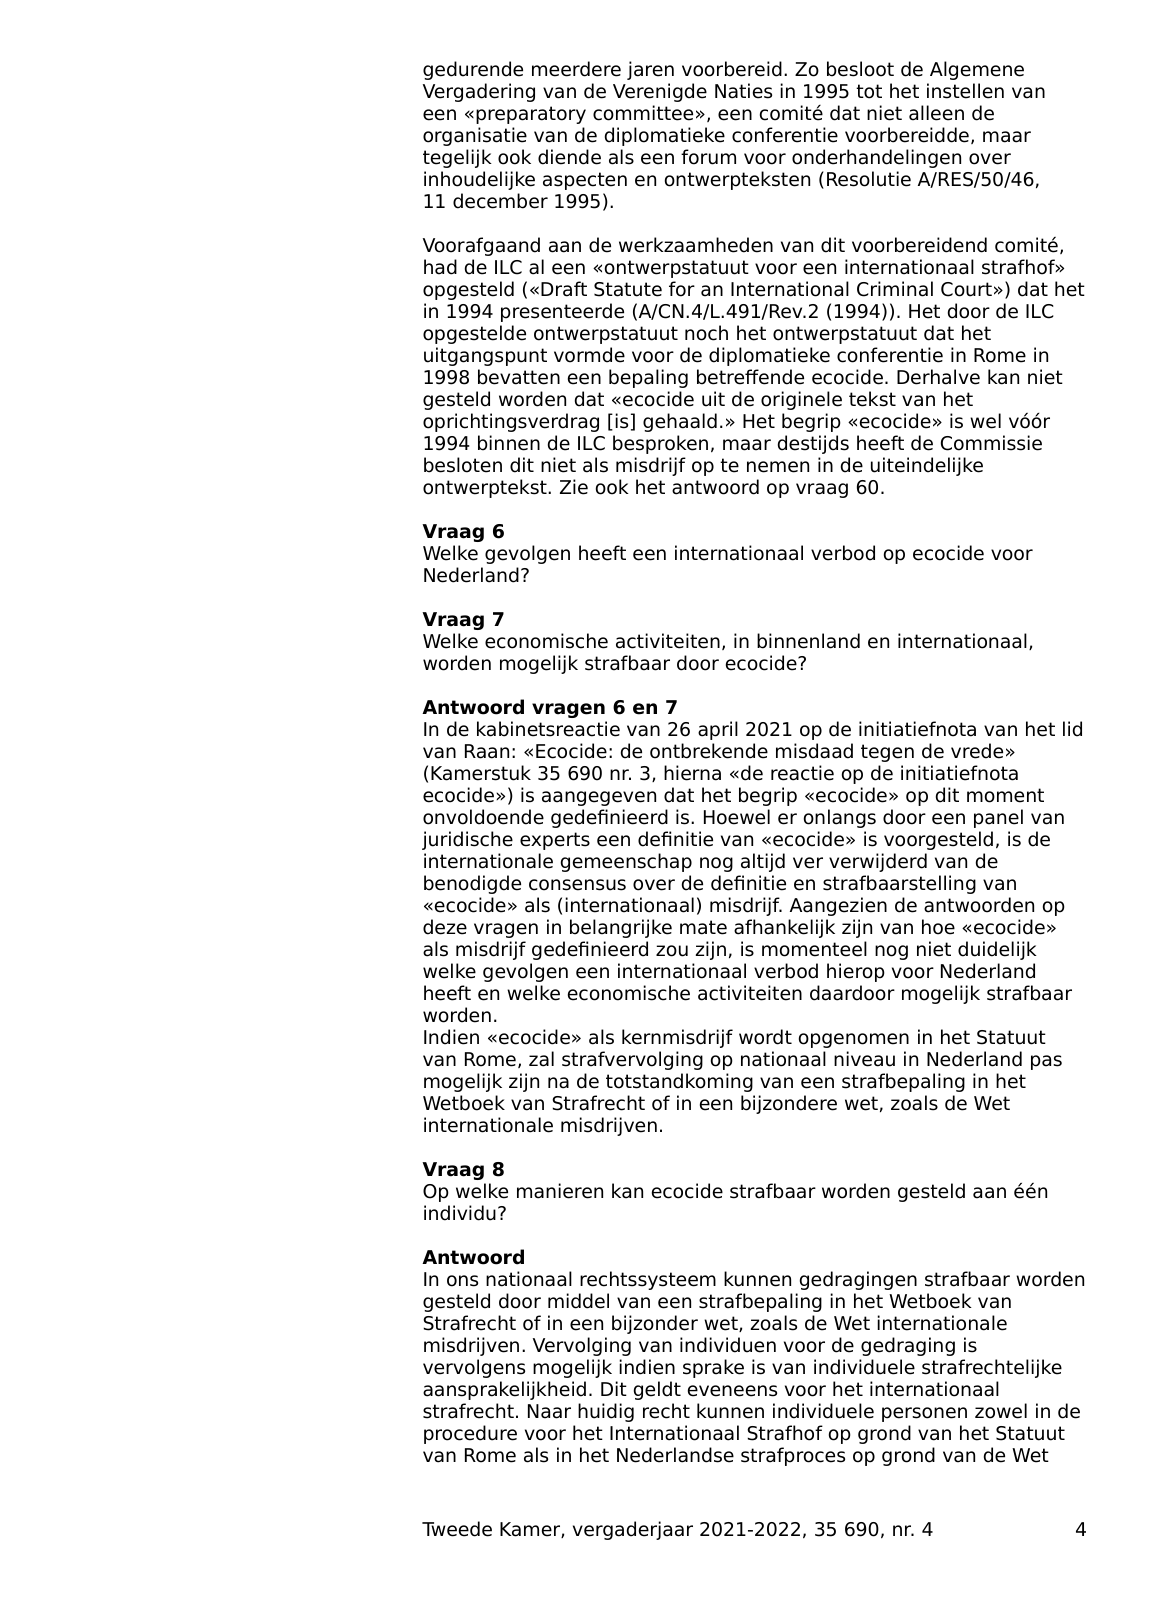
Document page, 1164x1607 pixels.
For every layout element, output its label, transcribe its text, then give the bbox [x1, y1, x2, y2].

text Antwoord [422, 1247, 1087, 1269]
text In de kabinetsreactie van 26 april 2021 op de initiatiefnota van het lid van Raan: «Ecocide: de ontbrekende misdaad tegen de vrede» (Kamerstuk 35 690 nr. 3, hierna «de reactie op de initiatiefnota ecocide») is aangegeven dat het begrip «ecocide» op dit moment onvoldoende gedefinieerd is. Hoewel er onlangs door een panel van juridische experts een definitie van «ecocide» is voorgesteld, is de internationale gemeenschap nog altijd ver verwijderd van de benodigde consensus over de definitie en strafbaarstelling van «ecocide» als (internationaal) misdrijf. Aangezien de antwoorden op deze vragen in belangrijke mate afhankelijk zijn van hoe «ecocide» als misdrijf gedefinieerd zou zijn, is momenteel nog niet duidelijk welke gevolgen een internationaal verbod hierop voor Nederland heeft en welke economische activiteiten daardoor mogelijk strafbaar worden. [422, 719, 1087, 1027]
text gedurende meerdere jaren voorbereid. Zo besloot de Algemene Vergadering van de Verenigde Naties in 1995 tot het instellen van een «preparatory committee», een comité dat niet alleen de organisatie van de diplomatieke conferentie voorbereidde, maar tegelijk ook diende als een forum voor onderhandelingen over inhoudelijke aspecten en ontwerpteksten (Resolutie A/RES/50/46, 11 december 1995). [422, 59, 1087, 213]
text Vraag 7 [422, 609, 1087, 631]
text Vraag 6 [422, 521, 1087, 543]
text In ons nationaal rechtssysteem kunnen gedragingen strafbaar worden gesteld door middel van een strafbepaling in het Wetboek van Strafrecht of in een bijzonder wet, zoals de Wet internationale misdrijven. Vervolging van individuen voor de gedraging is vervolgens mogelijk indien sprake is van individuele strafrechtelijke aansprakelijkheid. Dit geldt eveneens voor het internationaal strafrecht. Naar huidig recht kunnen individuele personen zowel in de procedure voor het Internationaal Strafhof op grond van het Statuut van Rome als in het Nederlandse strafproces op grond van de Wet [422, 1269, 1087, 1467]
text Antwoord vragen 6 en 7 [422, 697, 1087, 719]
text Vraag 8 [422, 1159, 1087, 1181]
text Welke economische activiteiten, in binnenland en internationaal, worden mogelijk strafbaar door ecocide? [422, 631, 1087, 675]
text Welke gevolgen heeft een internationaal verbod op ecocide voor Nederland? [422, 543, 1087, 587]
text Op welke manieren kan ecocide strafbaar worden gesteld aan één individu? [422, 1181, 1087, 1225]
text Indien «ecocide» als kernmisdrijf wordt opgenomen in het Statuut van Rome, zal strafvervolging op nationaal niveau in Nederland pas mogelijk zijn na de totstandkoming van een strafbepaling in het Wetboek van Strafrecht of in een bijzondere wet, zoals de Wet internationale misdrijven. [422, 1027, 1087, 1137]
text Voorafgaand aan de werkzaamheden van dit voorbereidend comité, had de ILC al een «ontwerpstatuut voor een internationaal strafhof» opgesteld («Draft Statute for an International Criminal Court») dat het in 1994 presenteerde (A/CN.4/L.491/Rev.2 (1994)). Het door de ILC opgestelde ontwerpstatuut noch het ontwerpstatuut dat het uitgangspunt vormde voor de diplomatieke conferentie in Rome in 1998 bevatten een bepaling betreffende ecocide. Derhalve kan niet gesteld worden dat «ecocide uit de originele tekst van het oprichtingsverdrag [is] gehaald.» Het begrip «ecocide» is wel vóór 1994 binnen de ILC besproken, maar destijds heeft de Commissie besloten dit niet als misdrijf op te nemen in de uiteindelijke ontwerptekst. Zie ook het antwoord op vraag 60. [422, 235, 1087, 499]
